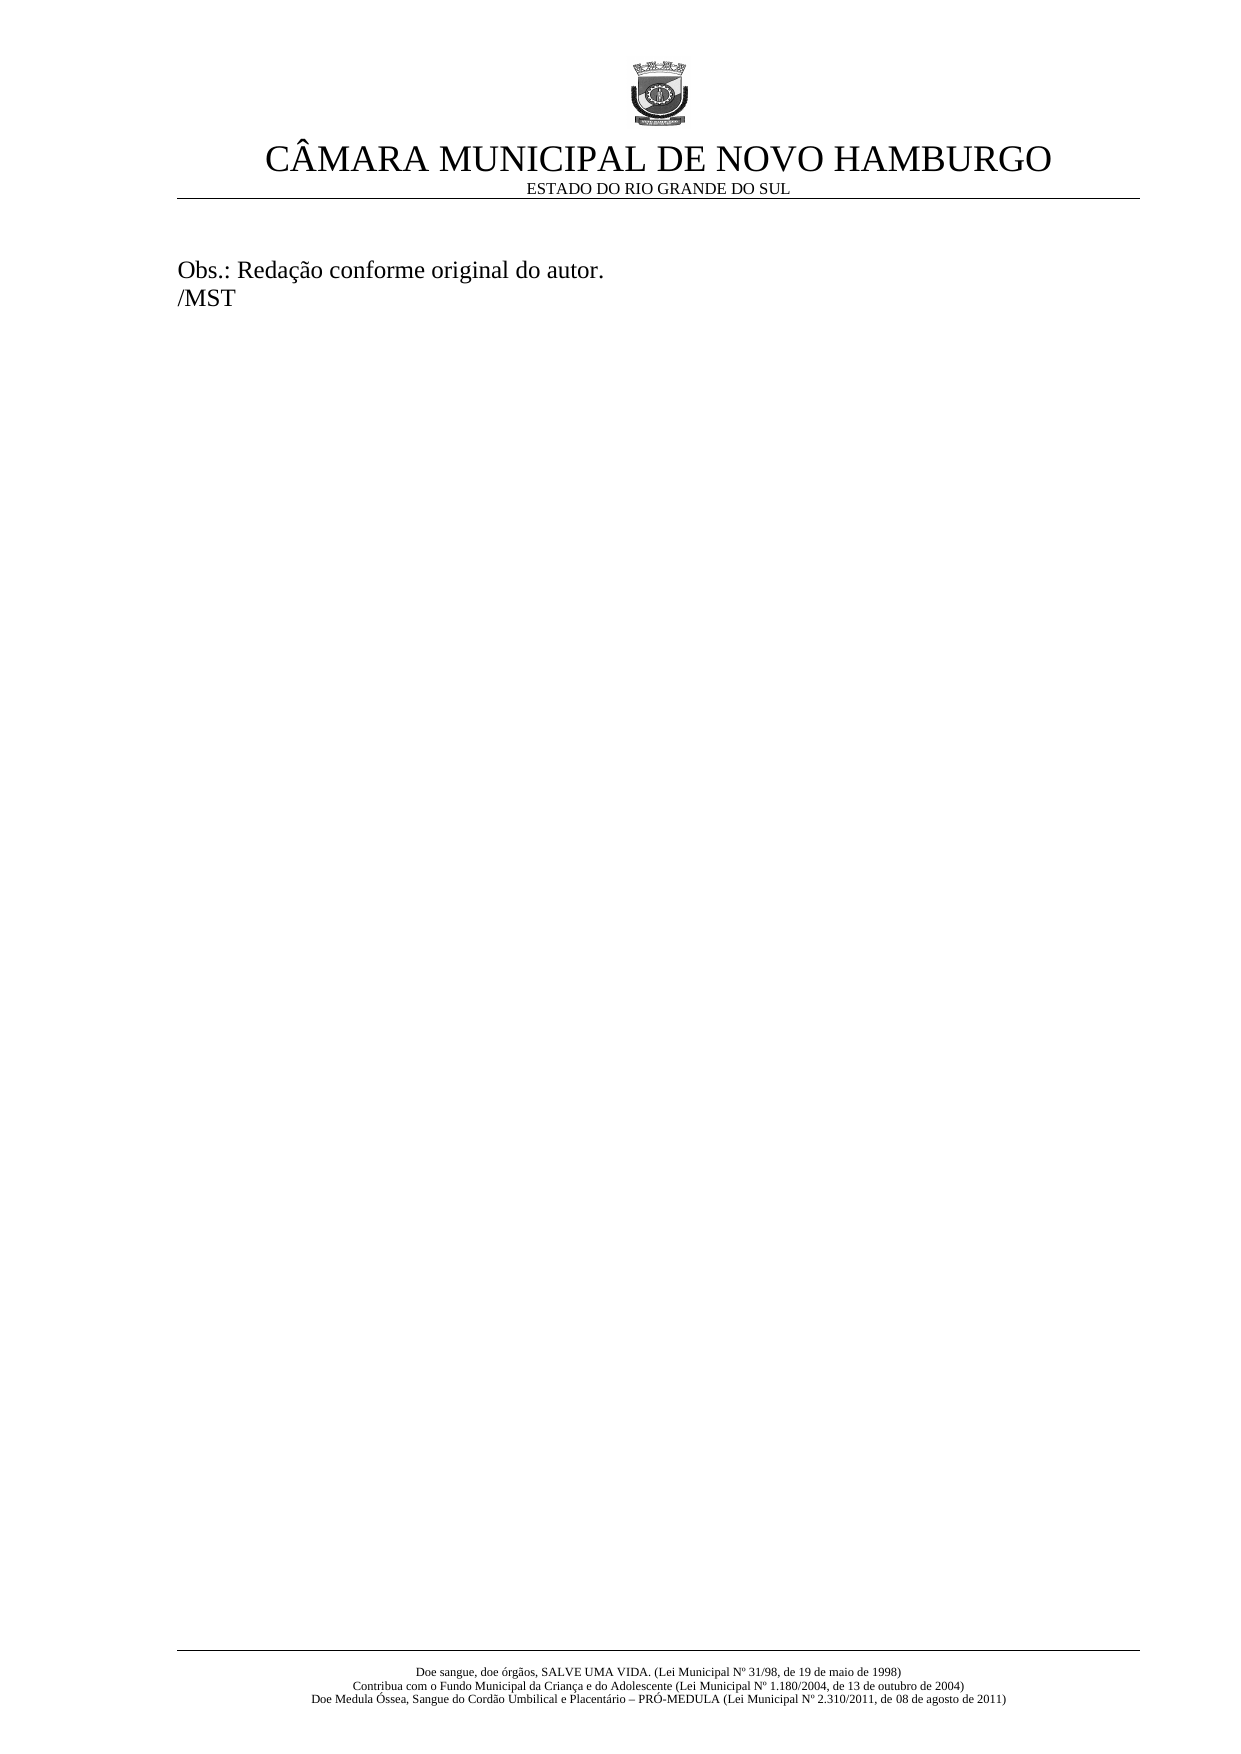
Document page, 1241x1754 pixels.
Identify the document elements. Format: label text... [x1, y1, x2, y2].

text Obs.: Redação conforme original do autor. [177, 256, 1140, 284]
text /MST [177, 284, 1140, 311]
